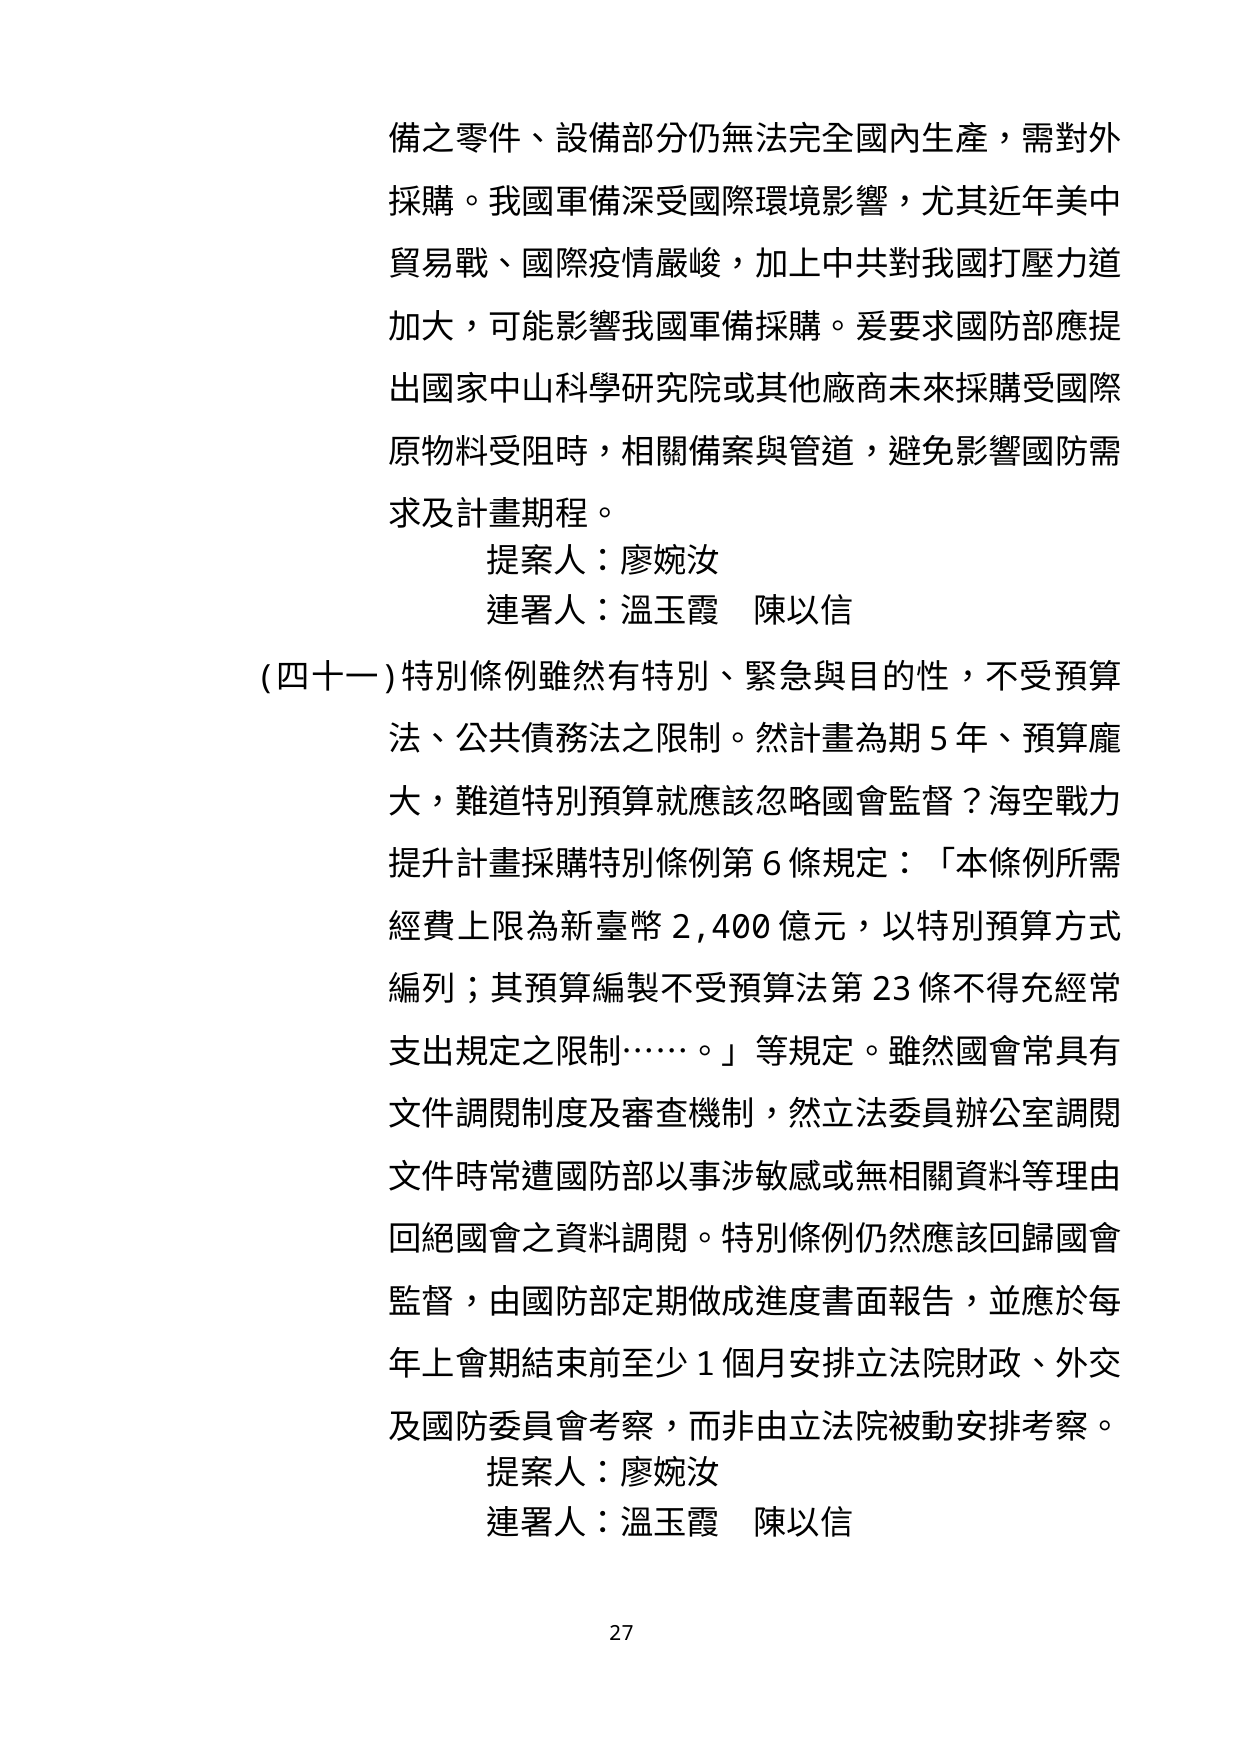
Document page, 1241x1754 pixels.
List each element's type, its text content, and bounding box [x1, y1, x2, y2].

text 提案人：廖婉汝 [120, 1444, 1122, 1494]
text 備之零件、設備部分仍無法完全國內生產，需對外採購。我國軍備深受國際環境影響，尤其近年美中貿易戰、國際疫情嚴峻，加上中共對我國打壓力道加大，可能影響我國軍備採購。爰要求國防部應提出國家中山科學研究院或其他廠商未來採購受國際原物料受阻時，相關備案與管道，避免影響國防需求及計畫期程。 [256, 94, 1122, 532]
text 連署人：溫玉霞 陳以信 [120, 582, 1122, 632]
text 提案人：廖婉汝 [120, 532, 1122, 582]
text (四十一)特別條例雖然有特別、緊急與目的性，不受預算法、公共債務法之限制。然計畫為期5年、預算龐大，難道特別預算就應該忽略國會監督？海空戰力提升計畫採購特別條例第6條規定：「本條例所需經費上限為新臺幣2,400億元，以特別預算方式編列；其預算編製不受預算法第23條不得充經常支出規定之限制……。」等規定。雖然國會常具有文件調閱制度及審查機制，然立法委員辦公室調閱文件時常遭國防部以事涉敏感或無相關資料等理由回絕國會之資料調閱。特別條例仍然應該回歸國會監督，由國防部定期做成進度書面報告，並應於每年上會期結束前至少1個月安排立法院財政、外交及國防委員會考察，而非由立法院被動安排考察。 [256, 632, 1122, 1444]
text 連署人：溫玉霞 陳以信 [120, 1494, 1122, 1544]
